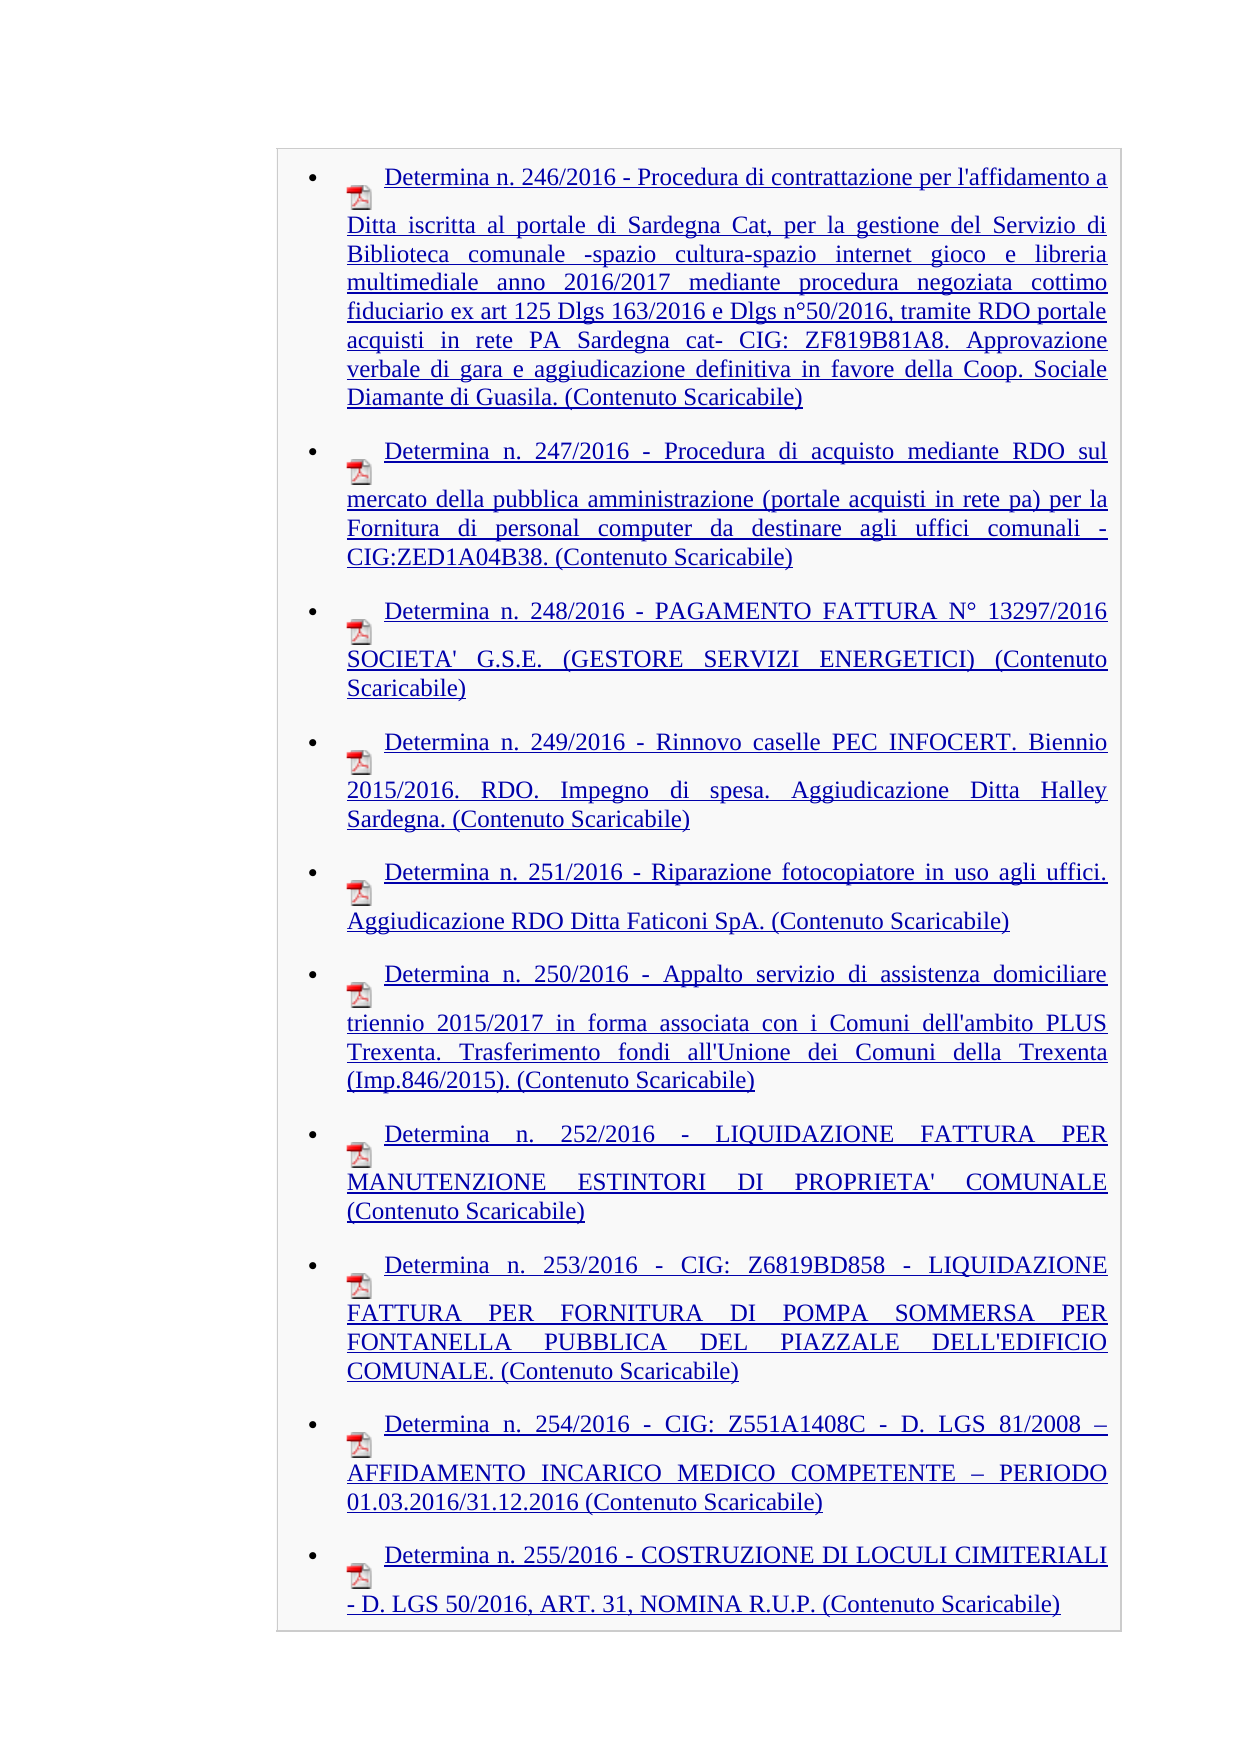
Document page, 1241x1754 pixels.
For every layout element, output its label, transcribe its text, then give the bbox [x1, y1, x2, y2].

list Determina n. 252/2016 - LIQUIDAZIONE FATTURA PER MANUTENZIONE ESTINTORI DI PROPRIETA' COMUNALE (Contenuto Scaricabile) [278, 1105, 1120, 1225]
list Determina n. 255/2016 - COSTRUZIONE DI LOCULI CIMITERIALI - D. LGS 50/2016, ART. 31, NOMINA R.U.P. (Contenuto Scaricabile) [278, 1526, 1120, 1630]
list Determina n. 253/2016 - CIG: Z6819BD858 - LIQUIDAZIONE FATTURA PER FORNITURA DI POMPA SOMMERSA PER FONTANELLA PUBBLICA DEL PIAZZALE DELL'EDIFICIO COMUNALE. (Contenuto Scaricabile) [278, 1236, 1120, 1384]
list Determina n. 248/2016 - PAGAMENTO FATTURA N° 13297/2016 SOCIETA' G.S.E. (GESTORE SERVIZI ENERGETICI) (Contenuto Scaricabile) [278, 582, 1120, 702]
list Determina n. 251/2016 - Riparazione fotocopiatore in uso agli uffici. Aggiudicazione RDO Ditta Faticoni SpA. (Contenuto Scaricabile) [278, 843, 1120, 934]
list Determina n. 254/2016 - CIG: Z551A1408C - D. LGS 81/2008 – AFFIDAMENTO INCARICO MEDICO COMPETENTE – PERIODO 01.03.2016/31.12.2016 (Contenuto Scaricabile) [278, 1396, 1120, 1515]
list Determina n. 249/2016 - Rinnovo caselle PEC INFOCERT. Biennio 2015/2016. RDO. Impegno di spesa. Aggiudicazione Ditta Halley Sardegna. (Contenuto Scaricabile) [278, 713, 1120, 832]
list Determina n. 247/2016 - Procedura di acquisto mediante RDO sul mercato della pubblica amministrazione (portale acquisti in rete pa) per la Fornitura di personal computer da destinare agli uffici comunali - CIG:ZED1A04B38. (Contenuto Scaricabile) [278, 422, 1120, 571]
list Determina n. 246/2016 - Procedura di contrattazione per l'affidamento a Ditta iscritta al portale di Sardegna Cat, per la gestione del Servizio di Biblioteca comunale -spazio cultura-spazio internet gioco e libreria multimediale anno 2016/2017 mediante procedura negoziata cottimo fiduciario ex art 125 Dlgs 163/2016 e Dlgs n°50/2016, tramite RDO portale acquisti in rete PA Sardegna cat- CIG: ZF819B81A8. Approvazione verbale di gara e aggiudicazione definitiva in favore della Coop. Sociale Diamante di Guasila. (Contenuto Scaricabile) [278, 149, 1120, 411]
list Determina n. 250/2016 - Appalto servizio di assistenza domiciliare triennio 2015/2017 in forma associata con i Comuni dell'ambito PLUS Trexenta. Trasferimento fondi all'Unione dei Comuni della Trexenta (Imp.846/2015). (Contenuto Scaricabile) [278, 946, 1120, 1094]
